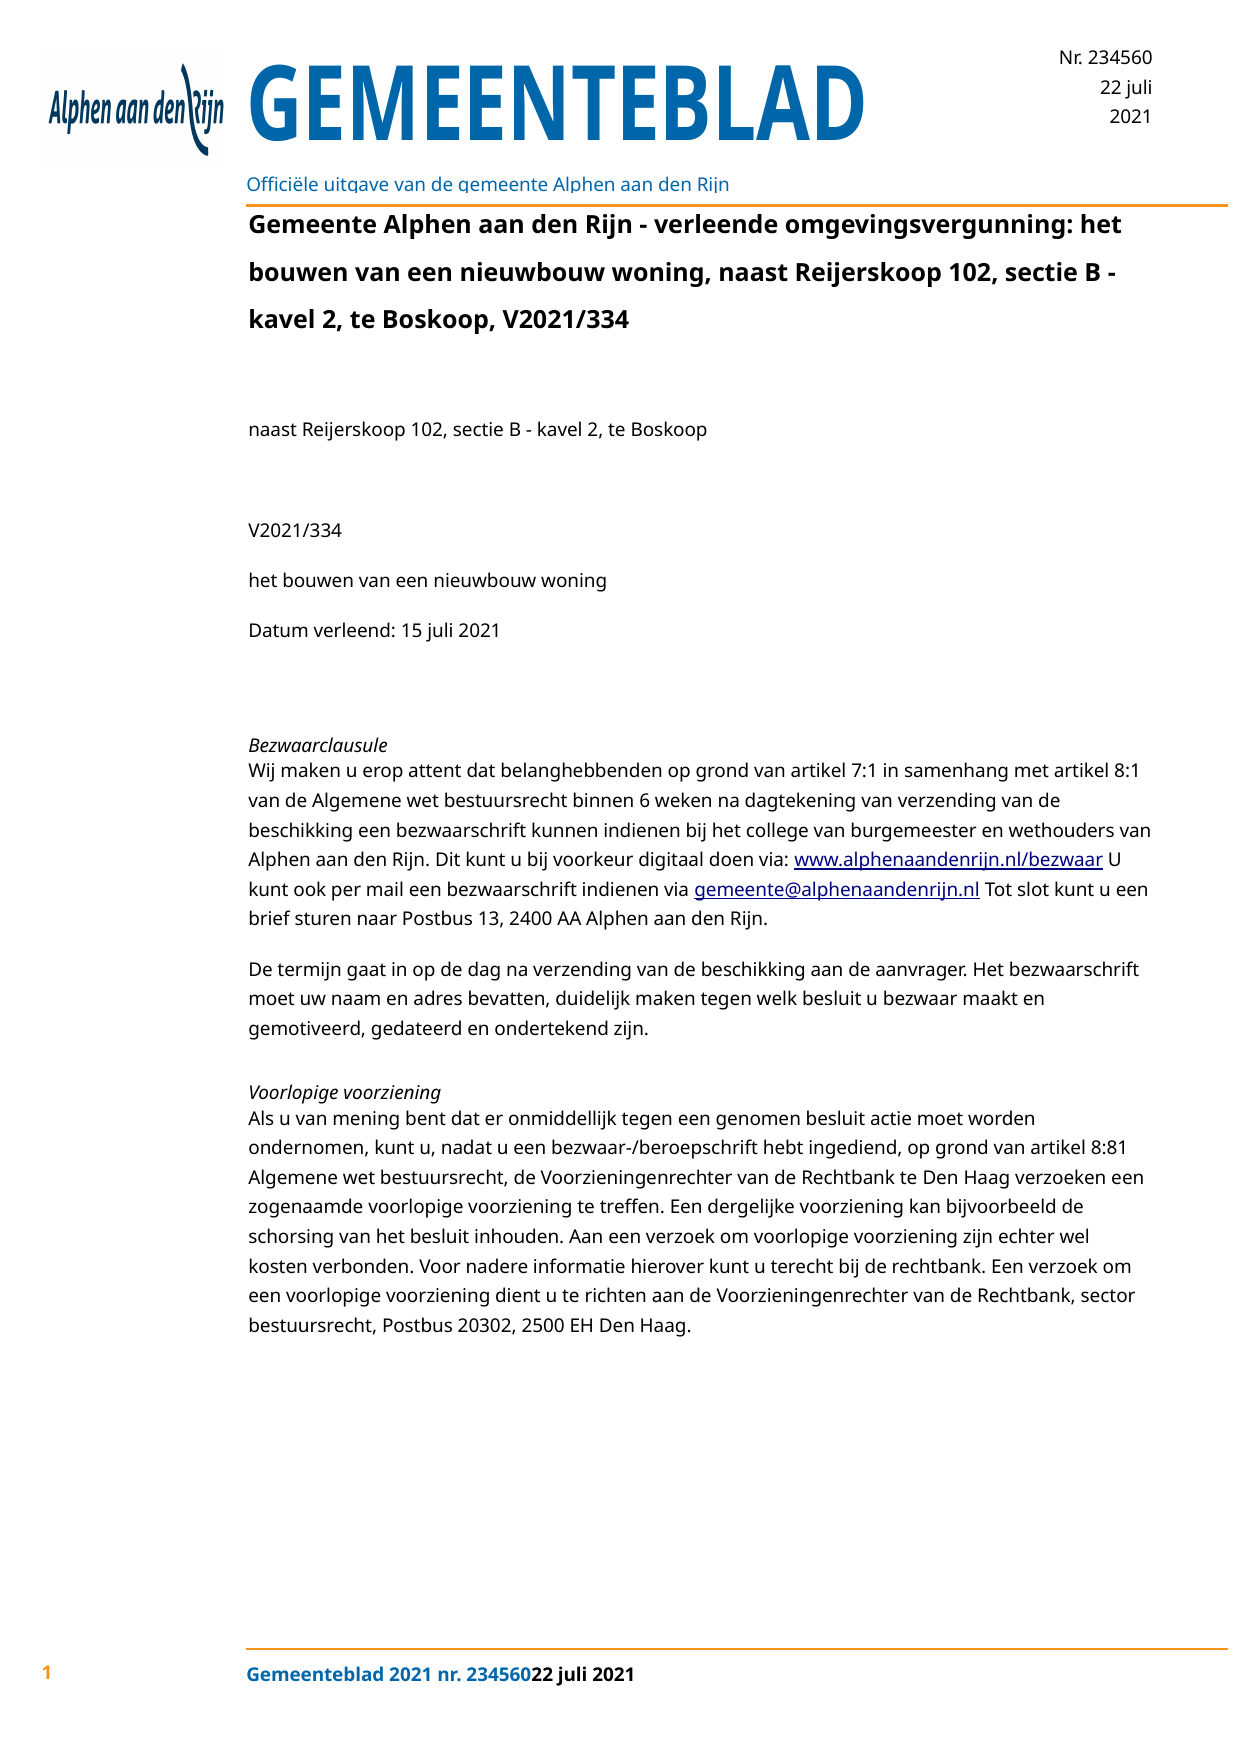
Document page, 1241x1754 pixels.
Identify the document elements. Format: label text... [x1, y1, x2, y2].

text De termijn gaat in op de dag na verzending van de beschikking aan de aanvrager. Het bezwaarschrift moet uw naam en adres bevatten, duidelijk maken tegen welk besluit u bezwaar maakt en gemotiveerd, gedateerd en ondertekend zijn. [248, 956, 1152, 1041]
text naast Reijerskoop 102, sectie B - kavel 2, te Boskoop [248, 416, 1152, 442]
text het bouwen van een nieuwbouw woning [248, 567, 1152, 593]
text V2021/334 [248, 517, 1152, 542]
text Gemeente Alphen aan den Rijn - verleende omgevingsvergunning: het bouwen van een nieuwbouw woning, naast Reijerskoop 102, sectie B - kavel 2, te Boskoop, V2021/334 [248, 207, 1152, 336]
text Wij maken u erop attent dat belanghebbenden op grond van artikel 7:1 in samenhang met artikel 8:1 van de Algemene wet bestuursrecht binnen 6 weken na dagtekening van verzending van de beschikking een bezwaarschrift kunnen indienen bij het college van burgemeester en wethouders van Alphen aan den Rijn. Dit kunt u bij voorkeur digitaal doen via: www.alphenaandenrijn.nl/bezwaar U kunt ook per mail een bezwaarschrift indienen via gemeente@alphenaandenrijn.nl Tot slot kunt u een brief sturen naar Postbus 13, 2400 AA Alphen aan den Rijn. [248, 758, 1152, 931]
text Voorlopige voorziening [248, 1079, 1152, 1105]
text Als u van mening bent dat er onmiddellijk tegen een genomen besluit actie moet worden ondernomen, kunt u, nadat u een bezwaar-/beroepschrift hebt ingediend, op grond van artikel 8:81 Algemene wet bestuursrecht, de Voorzieningenrechter van de Rechtbank te Den Haag verzoeken een zogenaamde voorlopige voorziening te treffen. Een dergelijke voorziening kan bijvoorbeeld de schorsing van het besluit inhouden. Aan een verzoek om voorlopige voorziening zijn echter wel kosten verbonden. Voor nadere informatie hierover kunt u terecht bij de rechtbank. Een verzoek om een voorlopige voorziening dient u te richten aan de Voorzieningenrechter van de Rechtbank, sector bestuursrecht, Postbus 20302, 2500 EH Den Haag. [248, 1105, 1152, 1338]
text Datum verleend: 15 juli 2021 [248, 618, 1152, 643]
picture [41, 47, 231, 172]
text Bezwaarclausule [248, 732, 1152, 758]
